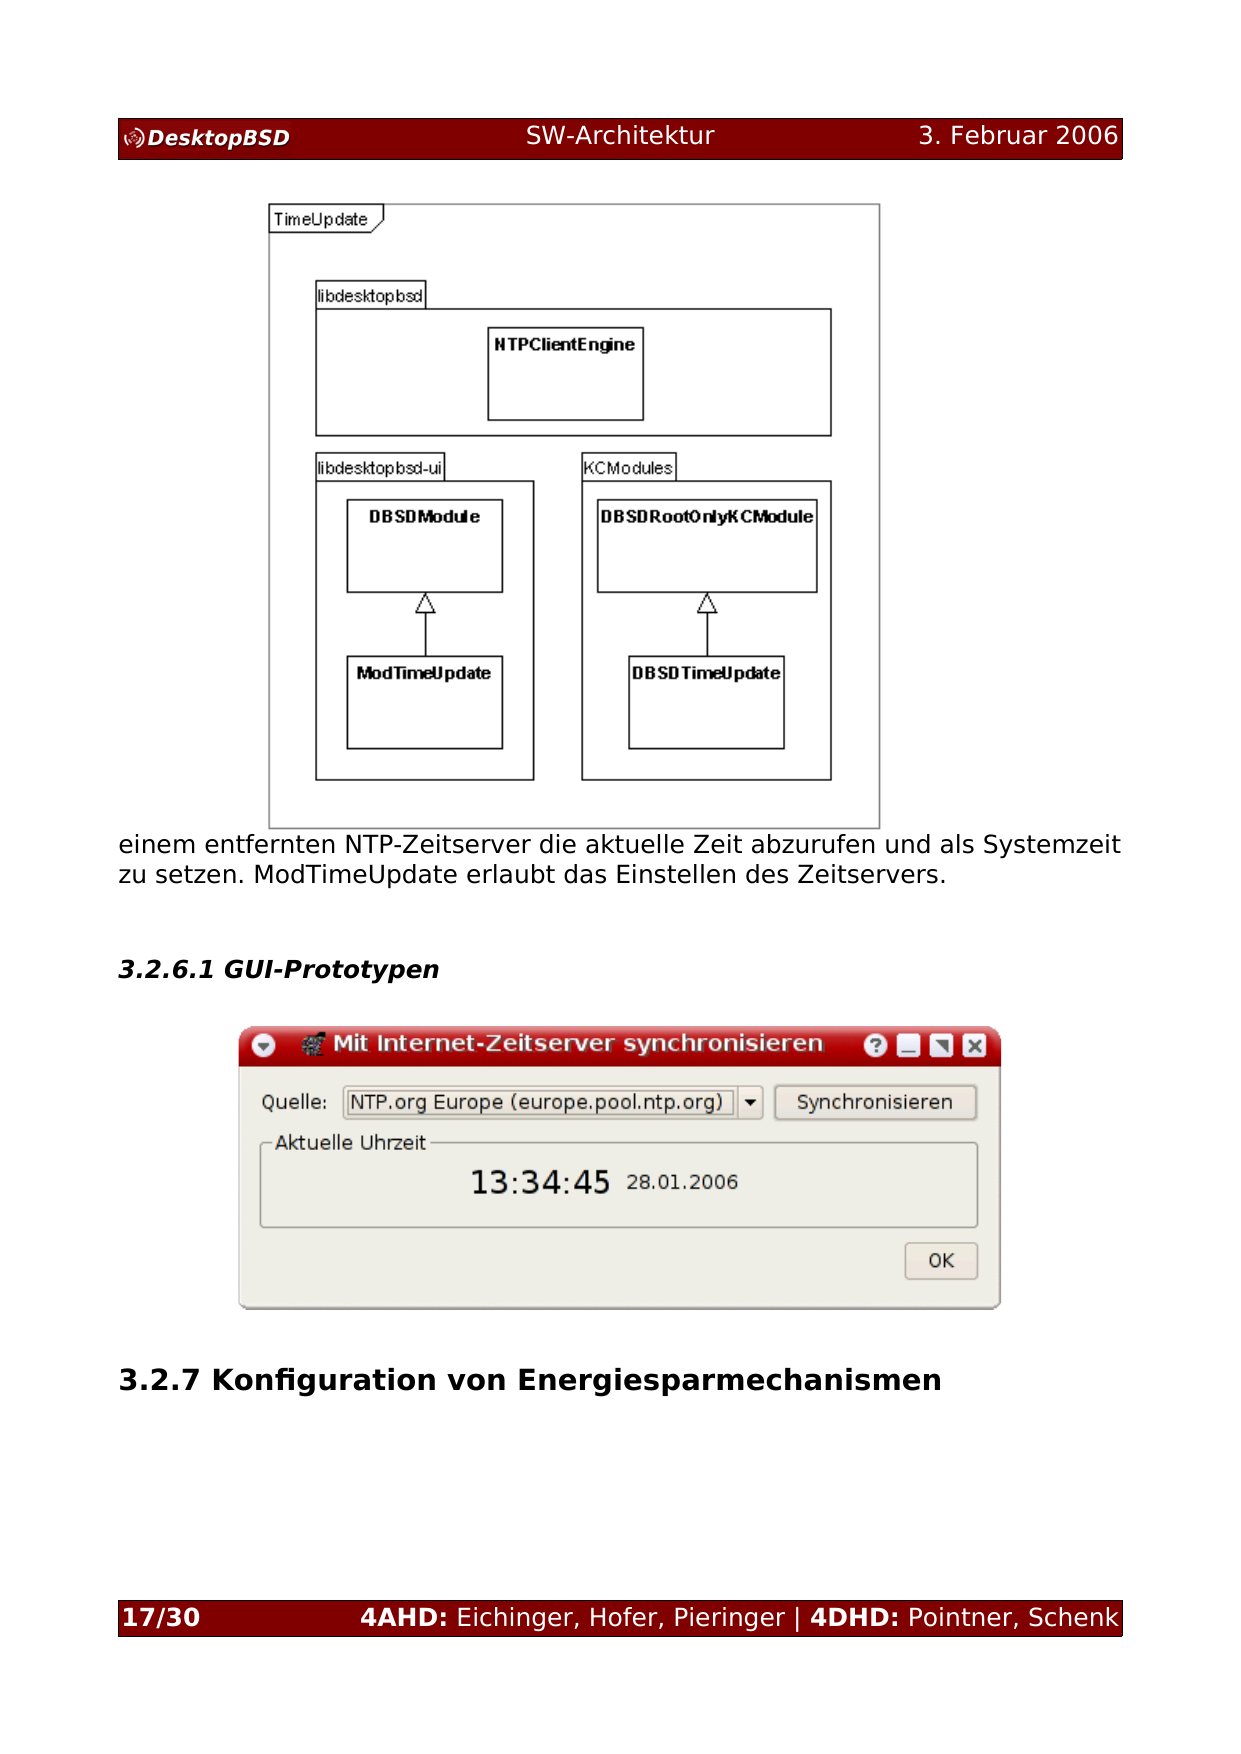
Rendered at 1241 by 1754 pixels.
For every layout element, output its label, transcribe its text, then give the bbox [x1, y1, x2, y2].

picture [238, 1026, 1002, 1310]
subtitle 3.2.7 Konfiguration von Energiesparmechanismen [118, 1363, 1122, 1398]
subtitle 3.2.6.1 GUI-Prototypen [118, 956, 1122, 984]
picture [253, 188, 987, 831]
text einem entfernten NTP-Zeitserver die aktuelle Zeit abzurufen und als Systemzeit zu setzen. ModTimeUpdate erlaubt das Einstellen des Zeitservers. [118, 188, 1122, 889]
picture [121, 121, 292, 156]
